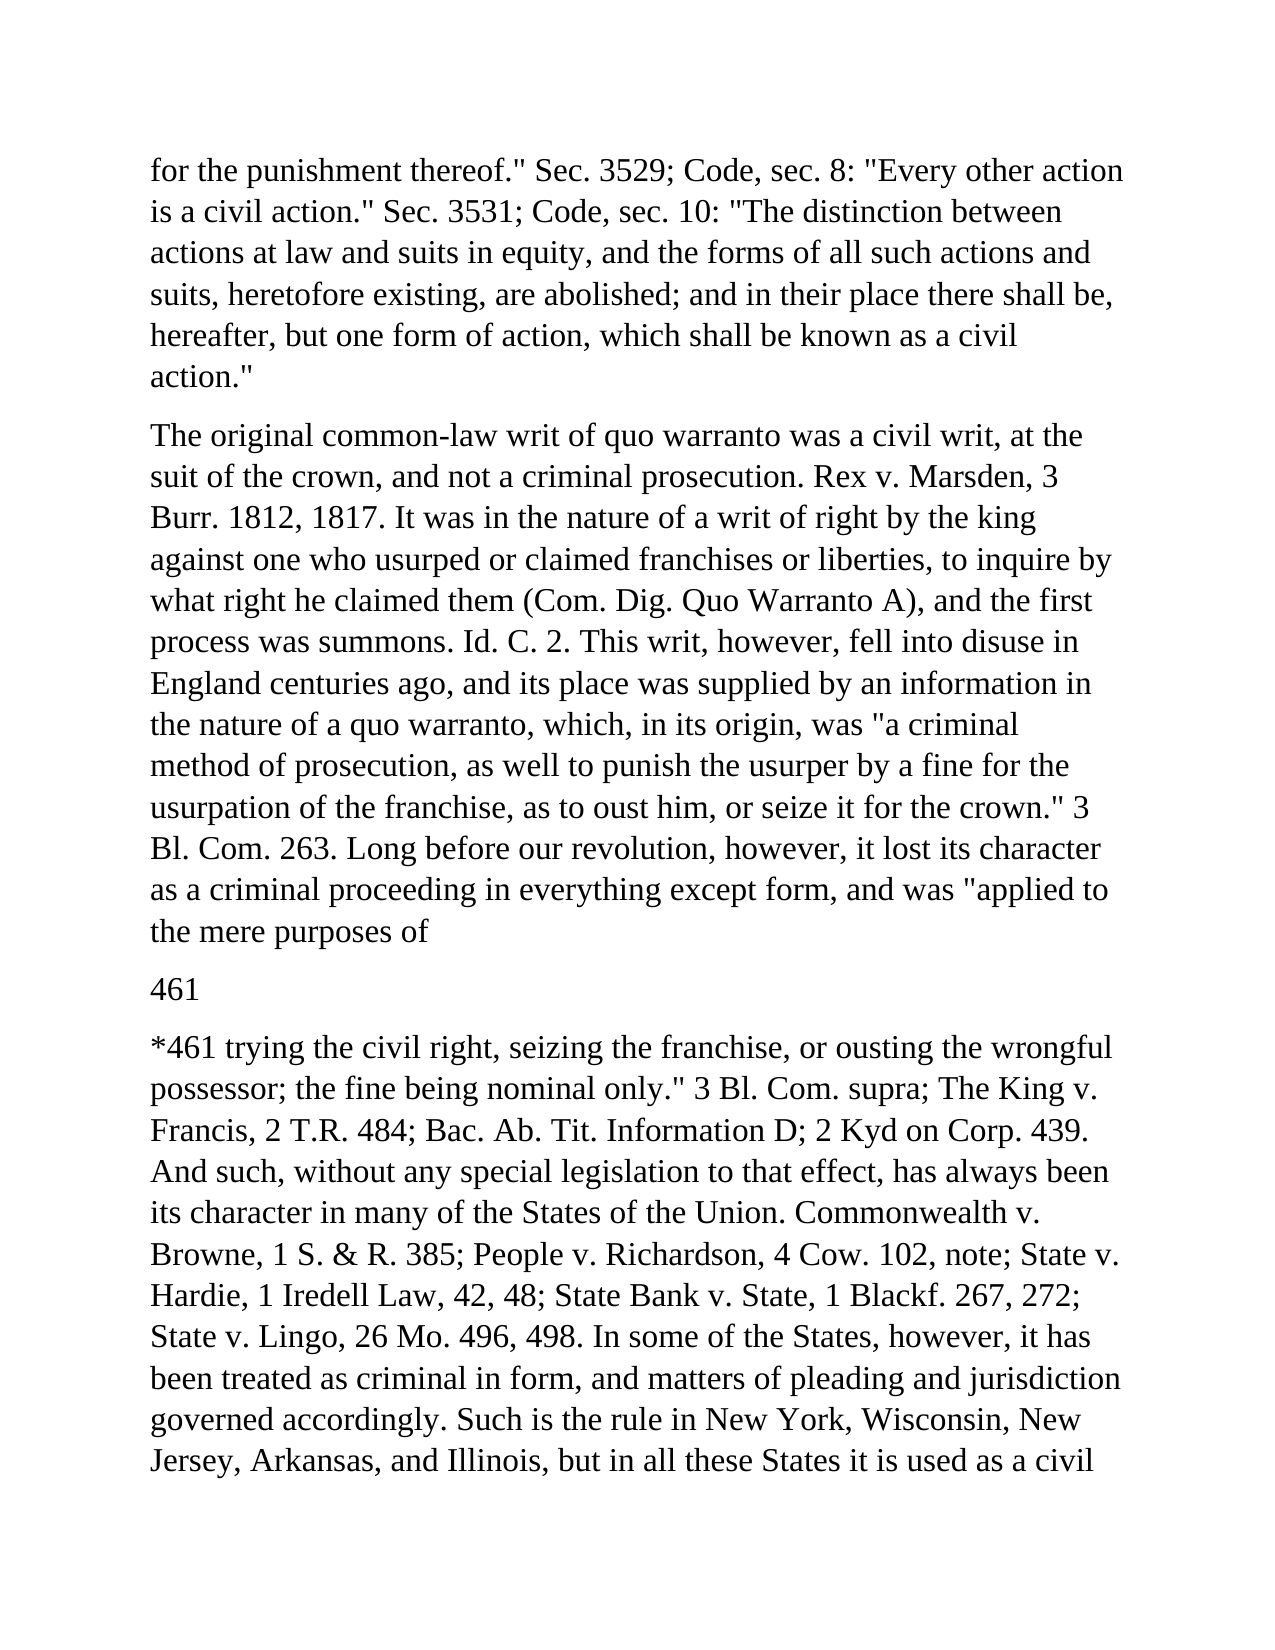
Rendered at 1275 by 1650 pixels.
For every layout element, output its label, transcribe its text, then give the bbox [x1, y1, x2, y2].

text 461 [150, 969, 1125, 1007]
text for the punishment thereof." Sec. 3529; Code, sec. 8: "Every other action is a civil action." Sec. 3531; Code, sec. 10: "The distinction between actions at law and suits in equity, and the forms of all such actions and suits, heretofore existing, are abolished; and in their place there shall be, hereafter, but one form of action, which shall be known as a civil action." [150, 150, 1125, 395]
text The original common-law writ of quo warranto was a civil writ, at the suit of the crown, and not a criminal prosecution. Rex v. Marsden, 3 Burr. 1812, 1817. It was in the nature of a writ of right by the king against one who usurped or claimed franchises or liberties, to inquire by what right he claimed them (Com. Dig. Quo Warranto A), and the first process was summons. Id. C. 2. This writ, however, fell into disuse in England centuries ago, and its place was supplied by an information in the nature of a quo warranto, which, in its origin, was "a criminal method of prosecution, as well to punish the usurper by a fine for the usurpation of the franchise, as to oust him, or seize it for the crown." 3 Bl. Com. 263. Long before our revolution, however, it lost its character as a criminal proceeding in everything except form, and was "applied to the mere purposes of [150, 415, 1125, 949]
text *461 trying the civil right, seizing the franchise, or ousting the wrongful possessor; the fine being nominal only." 3 Bl. Com. supra; The King v. Francis, 2 T.R. 484; Bac. Ab. Tit. Information D; 2 Kyd on Corp. 439. And such, without any special legislation to that effect, has always been its character in many of the States of the Union. Commonwealth v. Browne, 1 S. & R. 385; People v. Richardson, 4 Cow. 102, note; State v. Hardie, 1 Iredell Law, 42, 48; State Bank v. State, 1 Blackf. 267, 272; State v. Lingo, 26 Mo. 496, 498. In some of the States, however, it has been treated as criminal in form, and matters of pleading and jurisdiction governed accordingly. Such is the rule in New York, Wisconsin, New Jersey, Arkansas, and Illinois, but in all these States it is used as a civil [150, 1027, 1125, 1479]
